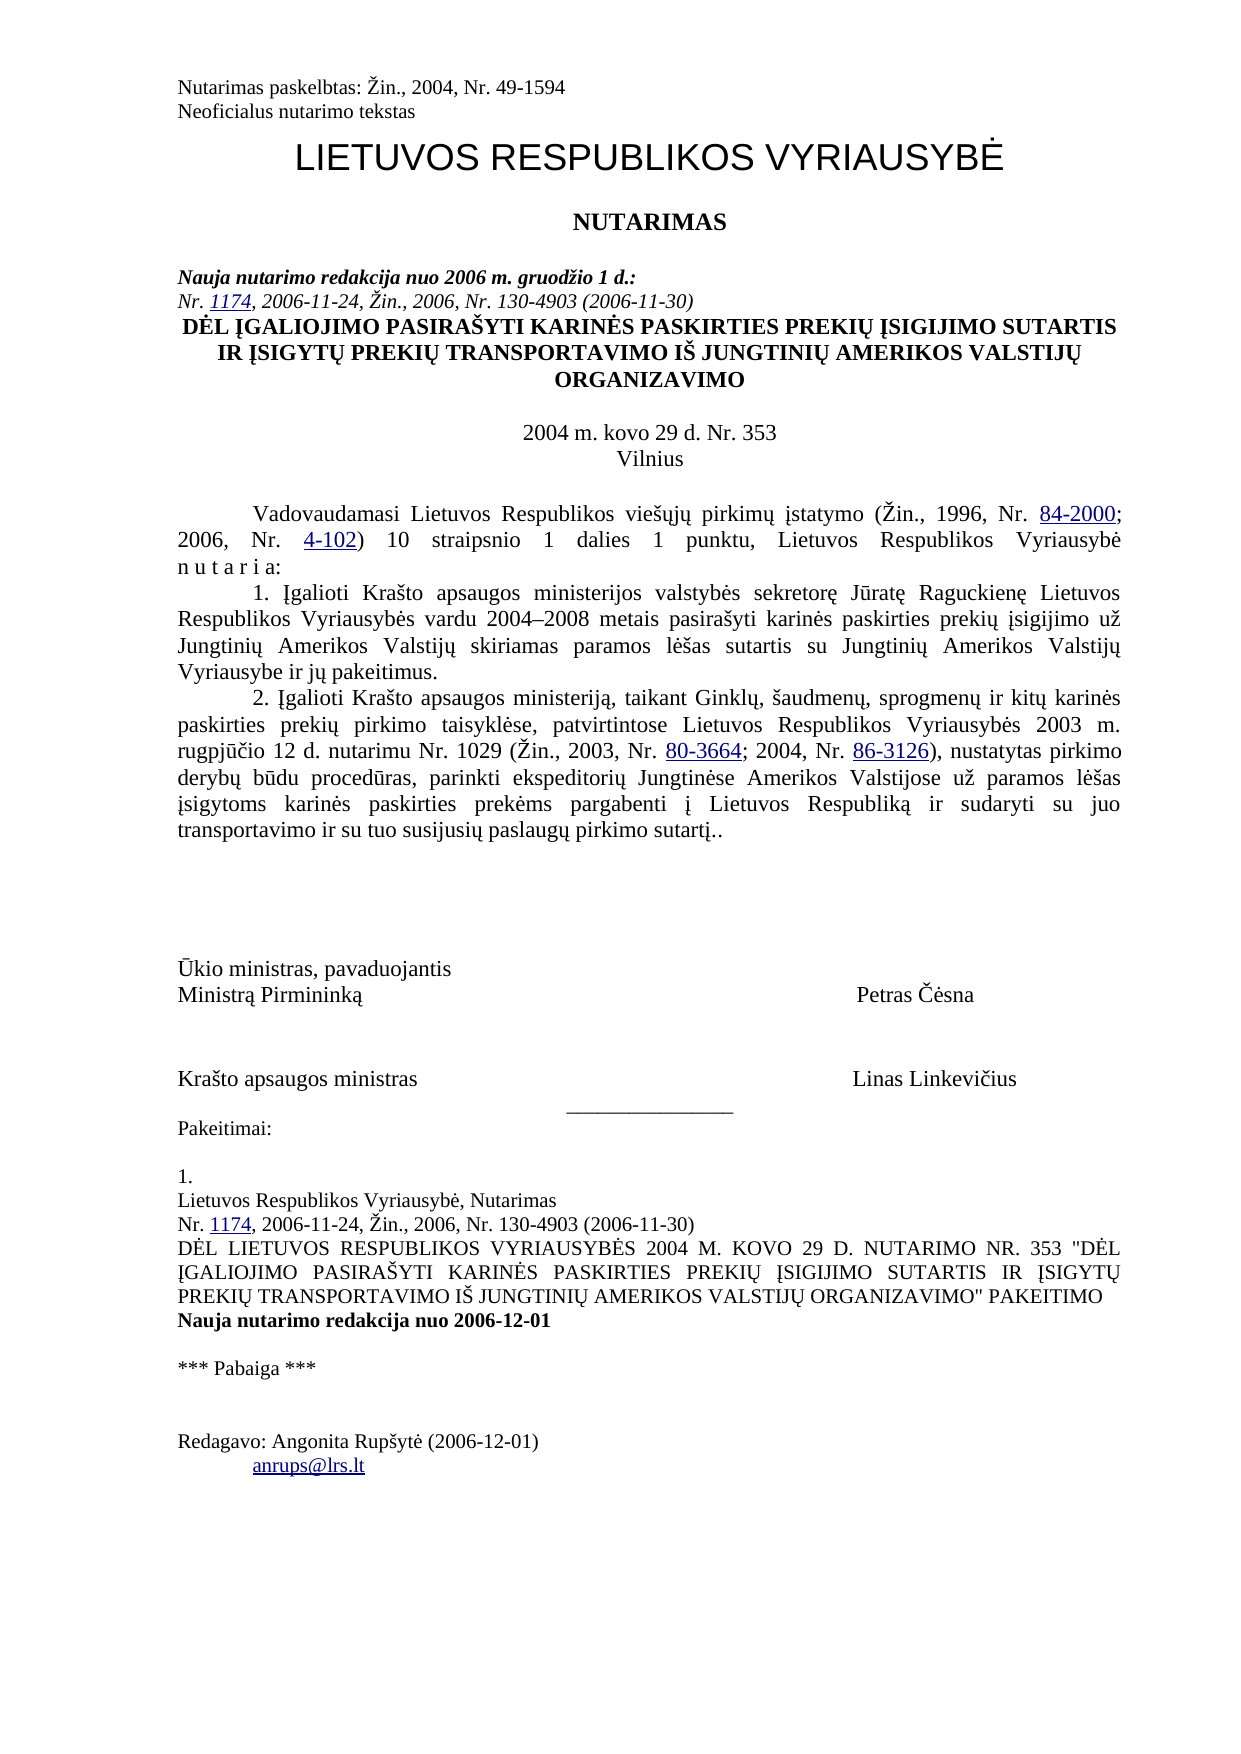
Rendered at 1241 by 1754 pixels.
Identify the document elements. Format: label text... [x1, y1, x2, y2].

text Nr. 1174, 2006-11-24, Žin., 2006, Nr. 130-4903 (2006-11-30) [177, 1212, 1122, 1236]
text 1. [177, 1164, 1122, 1188]
text Nauja nutarimo redakcija nuo 2006 m. gruodžio 1 d.: [177, 265, 1122, 289]
text 1. Įgalioti Krašto apsaugos ministerijos valstybės sekretorę Jūratę Raguckienę Lietuvos Respublikos Vyriausybės vardu 2004–2008 metais pasirašyti karinės paskirties prekių įsigijimo už Jungtinių Amerikos Valstijų skiriamas paramos lėšas sutartis su Jungtinių Amerikos Valstijų Vyriausybe ir jų pakeitimus. [177, 579, 1122, 684]
text 2004 m. kovo 29 d. Nr. 353 [177, 418, 1122, 445]
text Nauja nutarimo redakcija nuo 2006-12-01 [177, 1308, 1122, 1332]
text ________________ [177, 1092, 1122, 1116]
text Vilnius [177, 445, 1122, 471]
text Krašto apsaugos ministras Linas Linkevičius [177, 1065, 1122, 1092]
text Ministrą Pirmininką Petras Čėsna [177, 981, 1122, 1008]
text DĖL ĮGALIOJIMO PASIRAŠYTI KARINĖS PASKIRTIES PREKIŲ ĮSIGIJIMO SUTARTIS IR ĮSIGYTŲ PREKIŲ TRANSPORTAVIMO IŠ JUNGTINIŲ AMERIKOS VALSTIJŲ ORGANIZAVIMO [177, 313, 1122, 392]
text anrups@lrs.lt [177, 1453, 1122, 1477]
subtitle Lietuvos Respublikos Vyriausybė [177, 136, 1122, 179]
text Neoficialus nutarimo tekstas [177, 99, 1122, 123]
text 2. Įgalioti Krašto apsaugos ministeriją, taikant Ginklų, šaudmenų, sprogmenų ir kitų karinės paskirties prekių pirkimo taisyklėse, patvirtintose Lietuvos Respublikos Vyriausybės 2003 m. rugpjūčio 12 d. nutarimu Nr. 1029 (Žin., 2003, Nr. 80-3664; 2004, Nr. 86-3126), nustatytas pirkimo derybų būdu procedūras, parinkti ekspeditorių Jungtinėse Amerikos Valstijose už paramos lėšas įsigytoms karinės paskirties prekėms pargabenti į Lietuvos Respubliką ir sudaryti su juo transportavimo ir su tuo susijusių paslaugų pirkimo sutartį.. [177, 684, 1122, 843]
text Vadovaudamasi Lietuvos Respublikos viešųjų pirkimų įstatymo (Žin., 1996, Nr. 84-2000; 2006, Nr. 4-102) 10 straipsnio 1 dalies 1 punktu, Lietuvos Respublikos Vyriausybė n u t a r i a: [177, 500, 1122, 579]
text Nr. 1174, 2006-11-24, Žin., 2006, Nr. 130-4903 (2006-11-30) [177, 289, 1122, 313]
text Ūkio ministras, pavaduojantis [177, 955, 1122, 981]
text Redagavo: Angonita Rupšytė (2006-12-01) [177, 1428, 1122, 1453]
text Pakeitimai: [177, 1116, 1122, 1140]
text Lietuvos Respublikos Vyriausybė, Nutarimas [177, 1188, 1122, 1212]
text *** Pabaiga *** [177, 1356, 1122, 1380]
text NUTARIMAS [177, 207, 1122, 236]
text Nutarimas paskelbtas: Žin., 2004, Nr. 49-1594 [177, 75, 1122, 99]
text DĖL LIETUVOS RESPUBLIKOS VYRIAUSYBĖS 2004 M. KOVO 29 D. NUTARIMO NR. 353 "DĖL ĮGALIOJIMO PASIRAŠYTI KARINĖS PASKIRTIES PREKIŲ ĮSIGIJIMO SUTARTIS IR ĮSIGYTŲ PREKIŲ TRANSPORTAVIMO IŠ JUNGTINIŲ AMERIKOS VALSTIJŲ ORGANIZAVIMO" PAKEITIMO [177, 1236, 1122, 1308]
